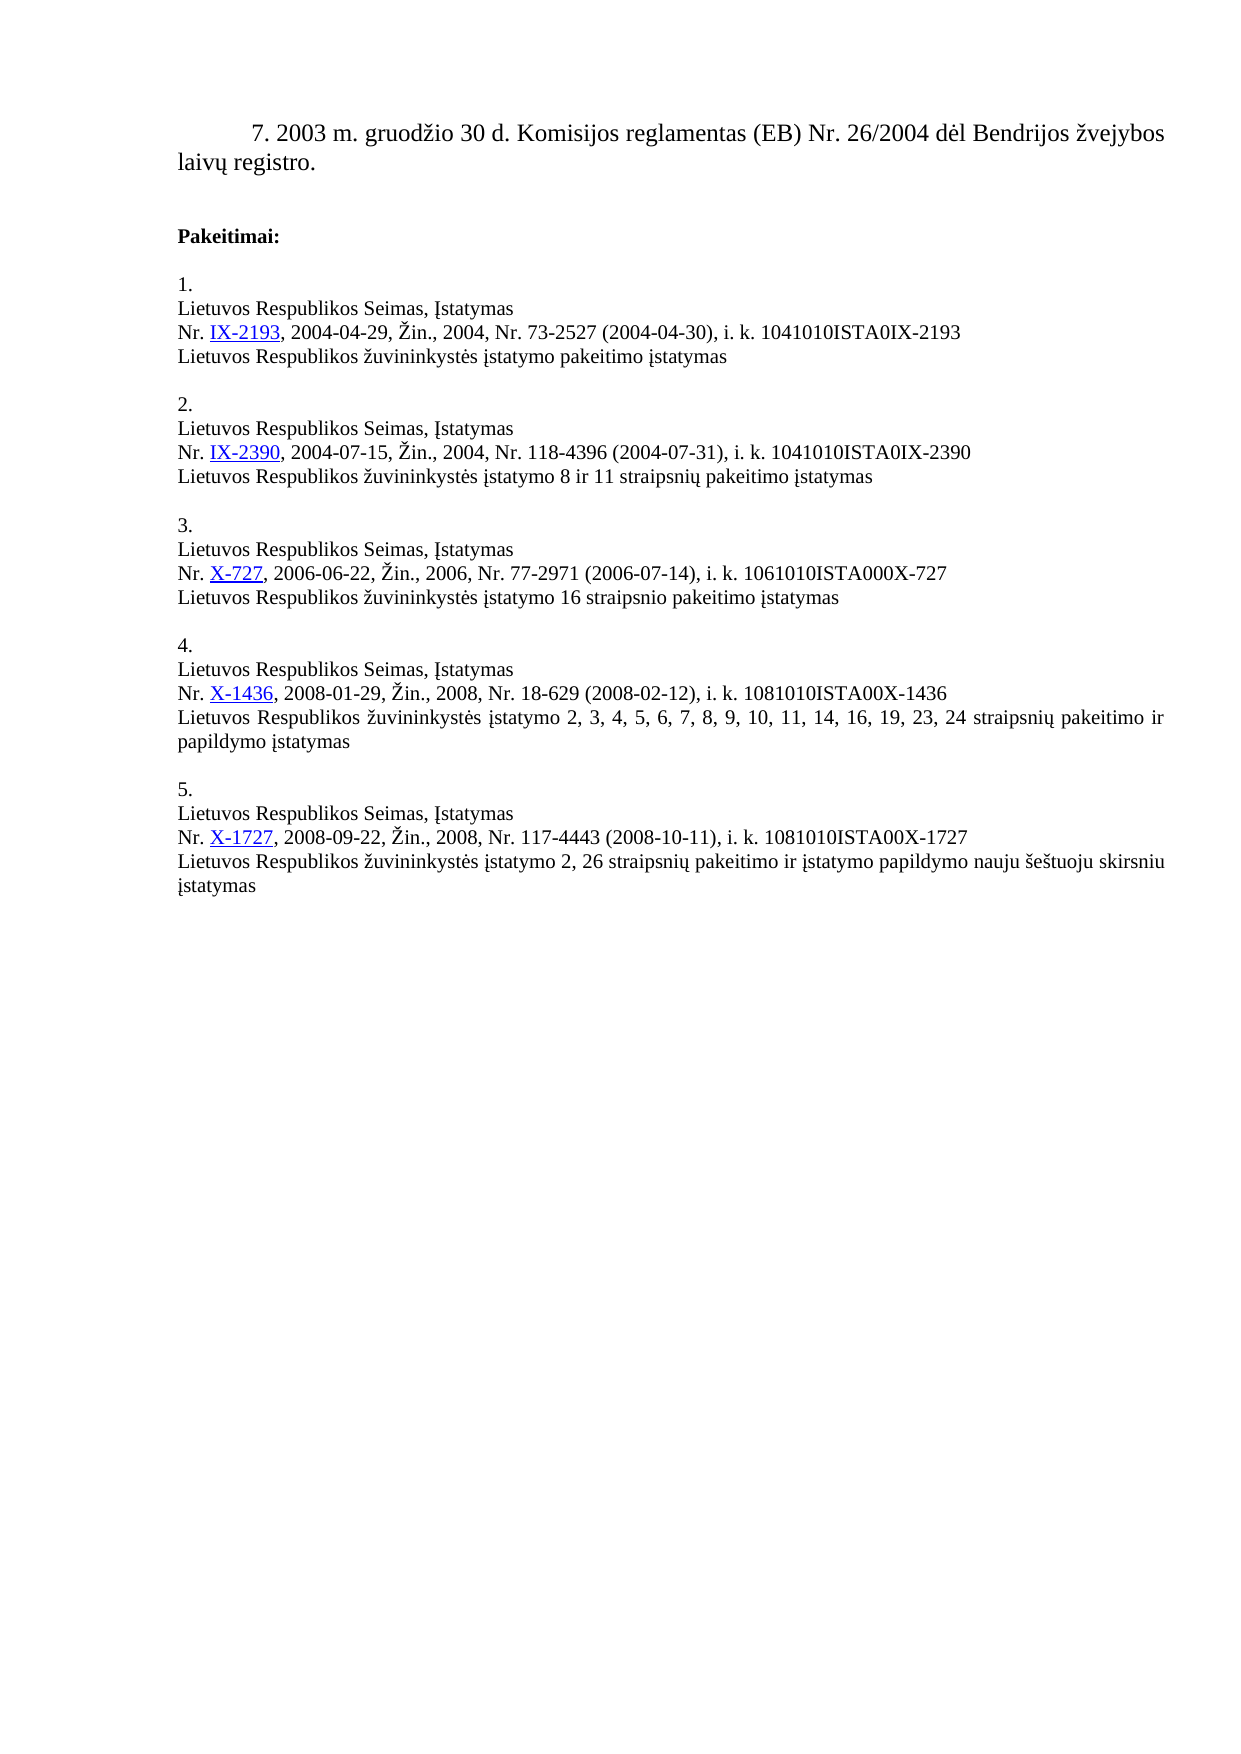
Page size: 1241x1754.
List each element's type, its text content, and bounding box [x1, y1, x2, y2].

text Nr. X-1436, 2008-01-29, Žin., 2008, Nr. 18-629 (2008-02-12), i. k. 1081010ISTA00X-1436 [177, 681, 1166, 705]
text Lietuvos Respublikos žuvininkystės įstatymo 8 ir 11 straipsnių pakeitimo įstatymas [177, 464, 1166, 488]
text Lietuvos Respublikos Seimas, Įstatymas [177, 296, 1166, 320]
text Lietuvos Respublikos Seimas, Įstatymas [177, 416, 1166, 440]
text 4. [177, 633, 1166, 657]
text 1. [177, 272, 1166, 296]
text Nr. IX-2390, 2004-07-15, Žin., 2004, Nr. 118-4396 (2004-07-31), i. k. 1041010ISTA0IX-2390 [177, 440, 1166, 464]
text Pakeitimai: [177, 224, 1166, 248]
text Nr. IX-2193, 2004-04-29, Žin., 2004, Nr. 73-2527 (2004-04-30), i. k. 1041010ISTA0IX-2193 [177, 320, 1166, 344]
text Lietuvos Respublikos žuvininkystės įstatymo pakeitimo įstatymas [177, 344, 1166, 368]
text Lietuvos Respublikos žuvininkystės įstatymo 16 straipsnio pakeitimo įstatymas [177, 585, 1166, 609]
text Lietuvos Respublikos Seimas, Įstatymas [177, 657, 1166, 681]
text 3. [177, 512, 1166, 537]
text Nr. X-727, 2006-06-22, Žin., 2006, Nr. 77-2971 (2006-07-14), i. k. 1061010ISTA000X-727 [177, 561, 1166, 585]
text 2. [177, 392, 1166, 416]
text Lietuvos Respublikos žuvininkystės įstatymo 2, 26 straipsnių pakeitimo ir įstatymo papildymo nauju šeštuoju skirsniu įstatymas [177, 849, 1166, 897]
text Lietuvos Respublikos Seimas, Įstatymas [177, 537, 1166, 561]
text Nr. X-1727, 2008-09-22, Žin., 2008, Nr. 117-4443 (2008-10-11), i. k. 1081010ISTA00X-1727 [177, 825, 1166, 849]
text Lietuvos Respublikos žuvininkystės įstatymo 2, 3, 4, 5, 6, 7, 8, 9, 10, 11, 14, 16, 19, 23, 24 straipsnių pakeitimo ir papildymo įstatymas [177, 705, 1166, 753]
text 5. [177, 777, 1166, 801]
text Lietuvos Respublikos Seimas, Įstatymas [177, 801, 1166, 825]
text 7. 2003 m. gruodžio 30 d. Komisijos reglamentas (EB) Nr. 26/2004 dėl Bendrijos žvejybos laivų registro. [177, 118, 1166, 176]
